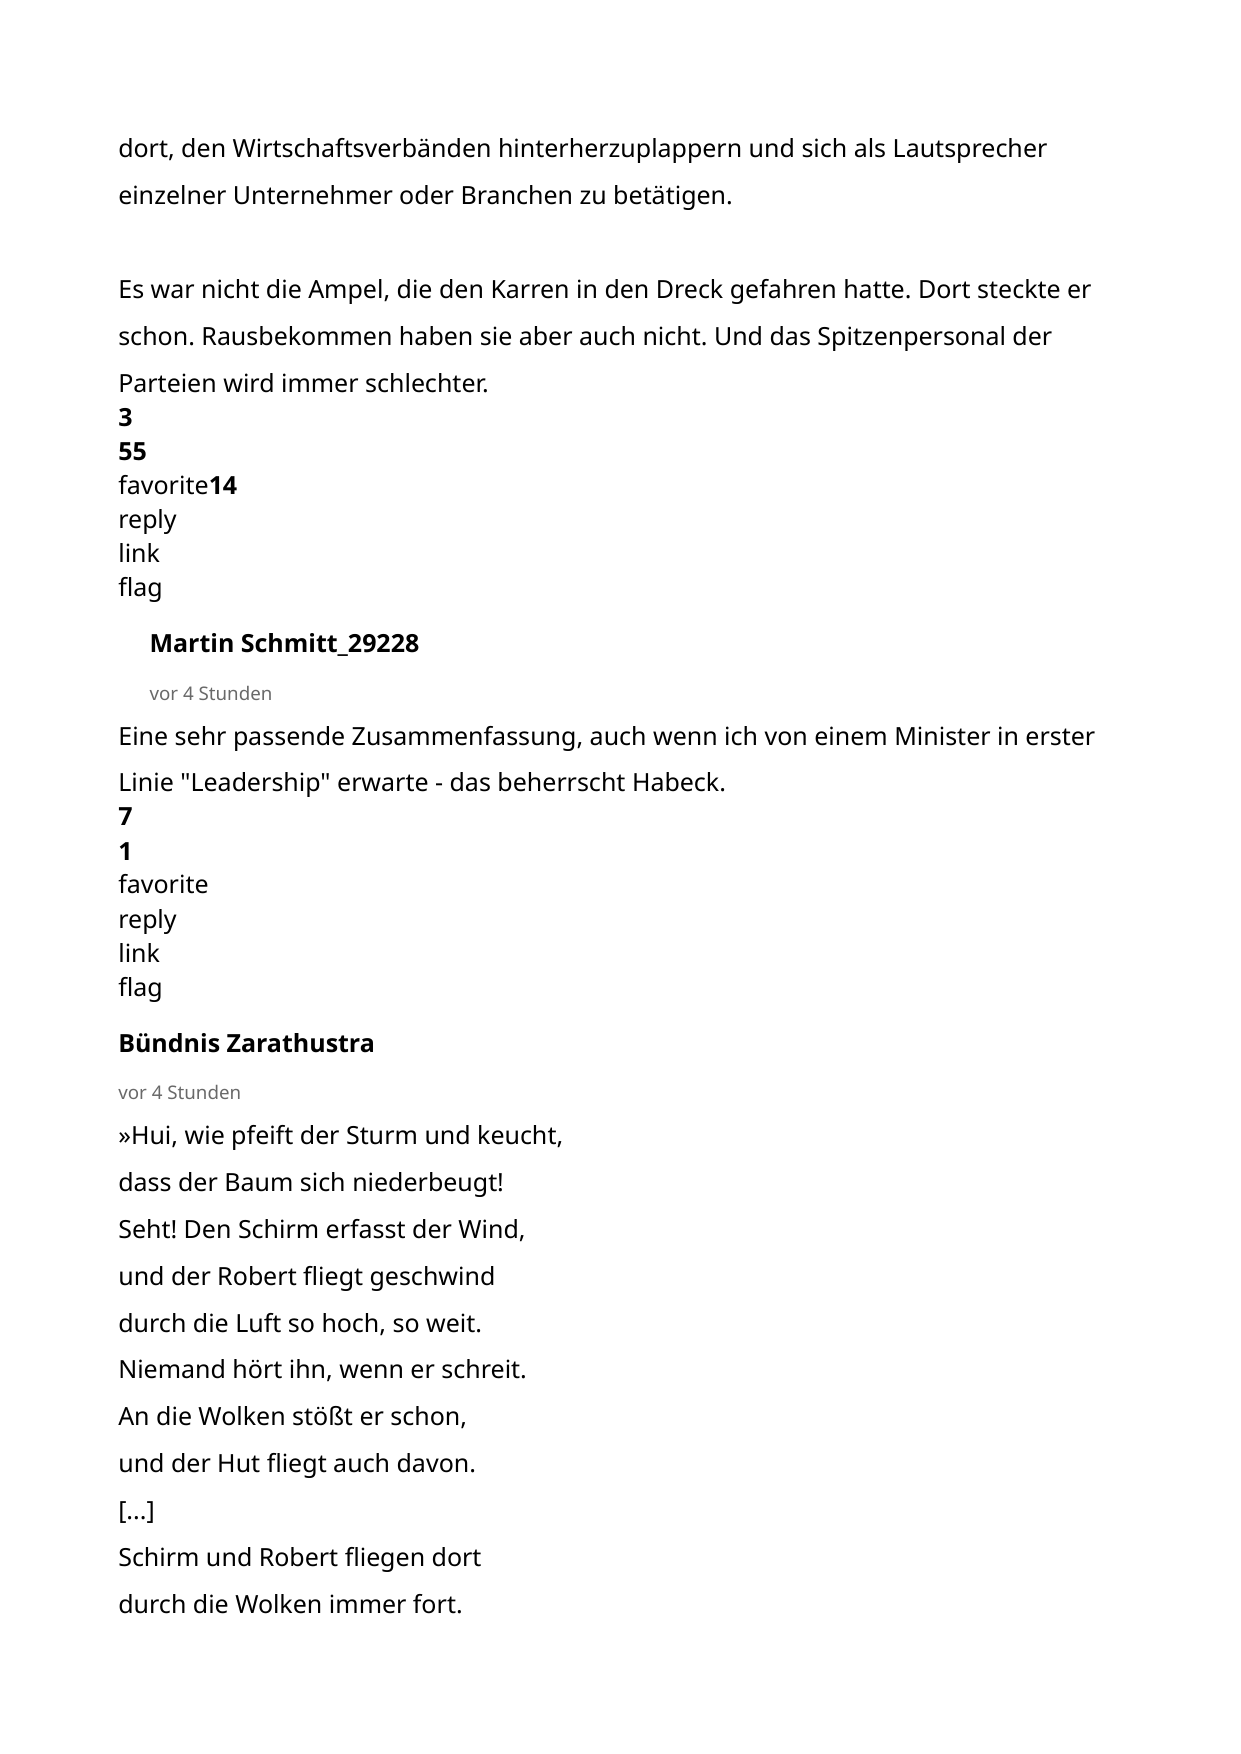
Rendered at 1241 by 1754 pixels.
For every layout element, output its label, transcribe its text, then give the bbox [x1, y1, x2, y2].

text Bündnis Zarathustra [118, 1019, 1114, 1060]
text flag [118, 570, 1122, 604]
text reply [118, 901, 1122, 935]
text link [118, 935, 1122, 969]
text 55 [118, 433, 1122, 467]
text dort, den Wirtschaftsverbänden hinterherzuplappern und sich als Lautsprecher einzelner Unternehmer oder Branchen zu betätigen. Es war nicht die Ampel, die den Karren in den Dreck gefahren hatte. Dort steckte er schon. Rausbekommen haben sie aber auch nicht. Und das Spitzenpersonal der Parteien wird immer schlechter. [118, 118, 1122, 399]
text favorite [118, 867, 1122, 901]
text vor 4 Stunden [149, 676, 1122, 705]
text 7 [118, 799, 1122, 833]
text Martin Schmitt_29228 [149, 619, 1114, 660]
text reply [118, 502, 1122, 536]
text »Hui, wie pfeift der Sturm und keucht, dass der Baum sich niederbeugt! Seht! Den Schirm erfasst der Wind, und der Robert fliegt geschwind durch die Luft so hoch, so weit. Niemand hört ihn, wenn er schreit. An die Wolken stößt er schon, und der Hut fliegt auch davon. [...] Schirm und Robert fliegen dort durch die Wolken immer fort. [118, 1105, 1122, 1621]
text flag [118, 969, 1122, 1003]
text favorite14 [118, 467, 1122, 502]
text vor 4 Stunden [118, 1075, 1122, 1105]
text Eine sehr passende Zusammenfassung, auch wenn ich von einem Minister in erster Linie "Leadership" erwarte - das beherrscht Habeck. [118, 705, 1122, 799]
text link [118, 536, 1122, 570]
text 1 [118, 833, 1122, 867]
text 3 [118, 399, 1122, 433]
